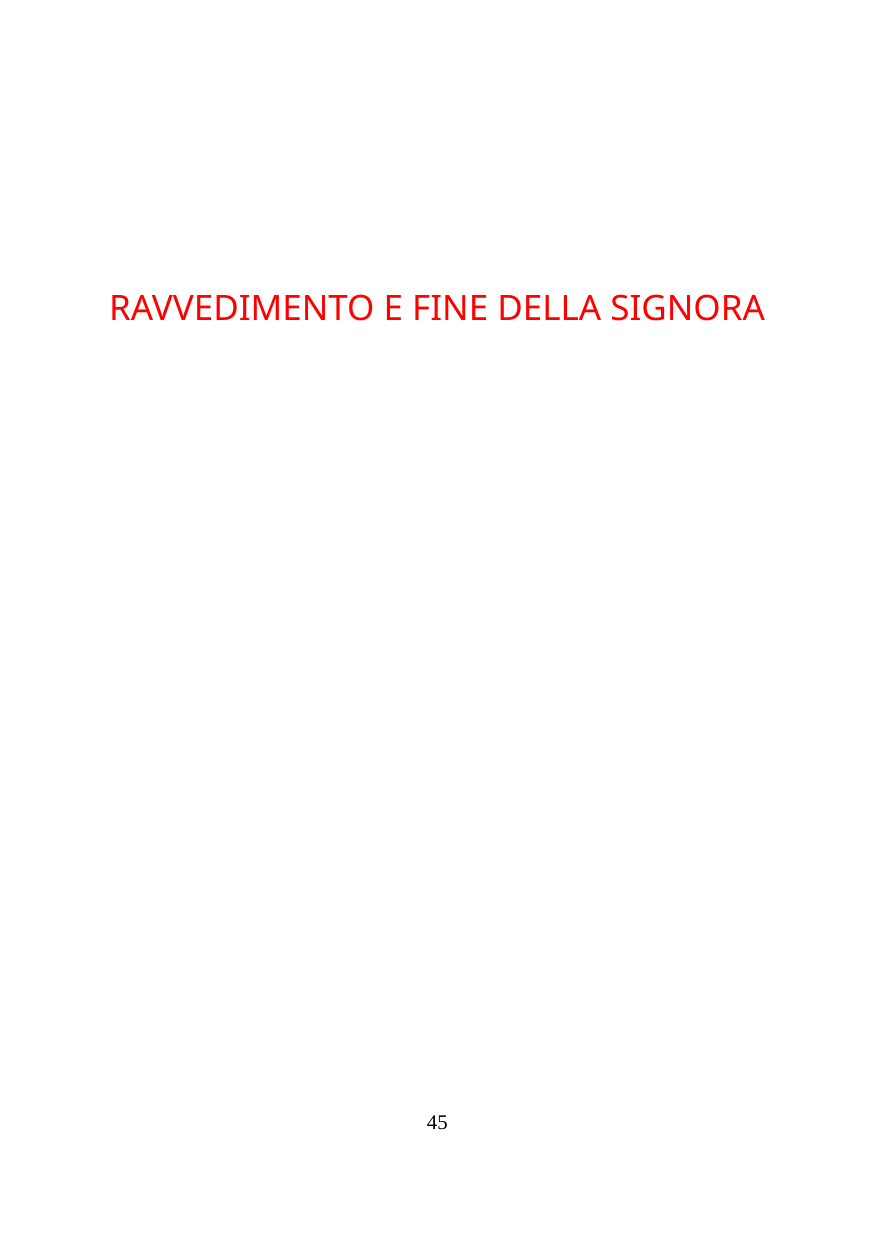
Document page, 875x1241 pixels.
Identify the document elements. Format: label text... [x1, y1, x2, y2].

subtitle RAVVEDIMENTO E FINE DELLA SIGNORA [106, 283, 768, 331]
